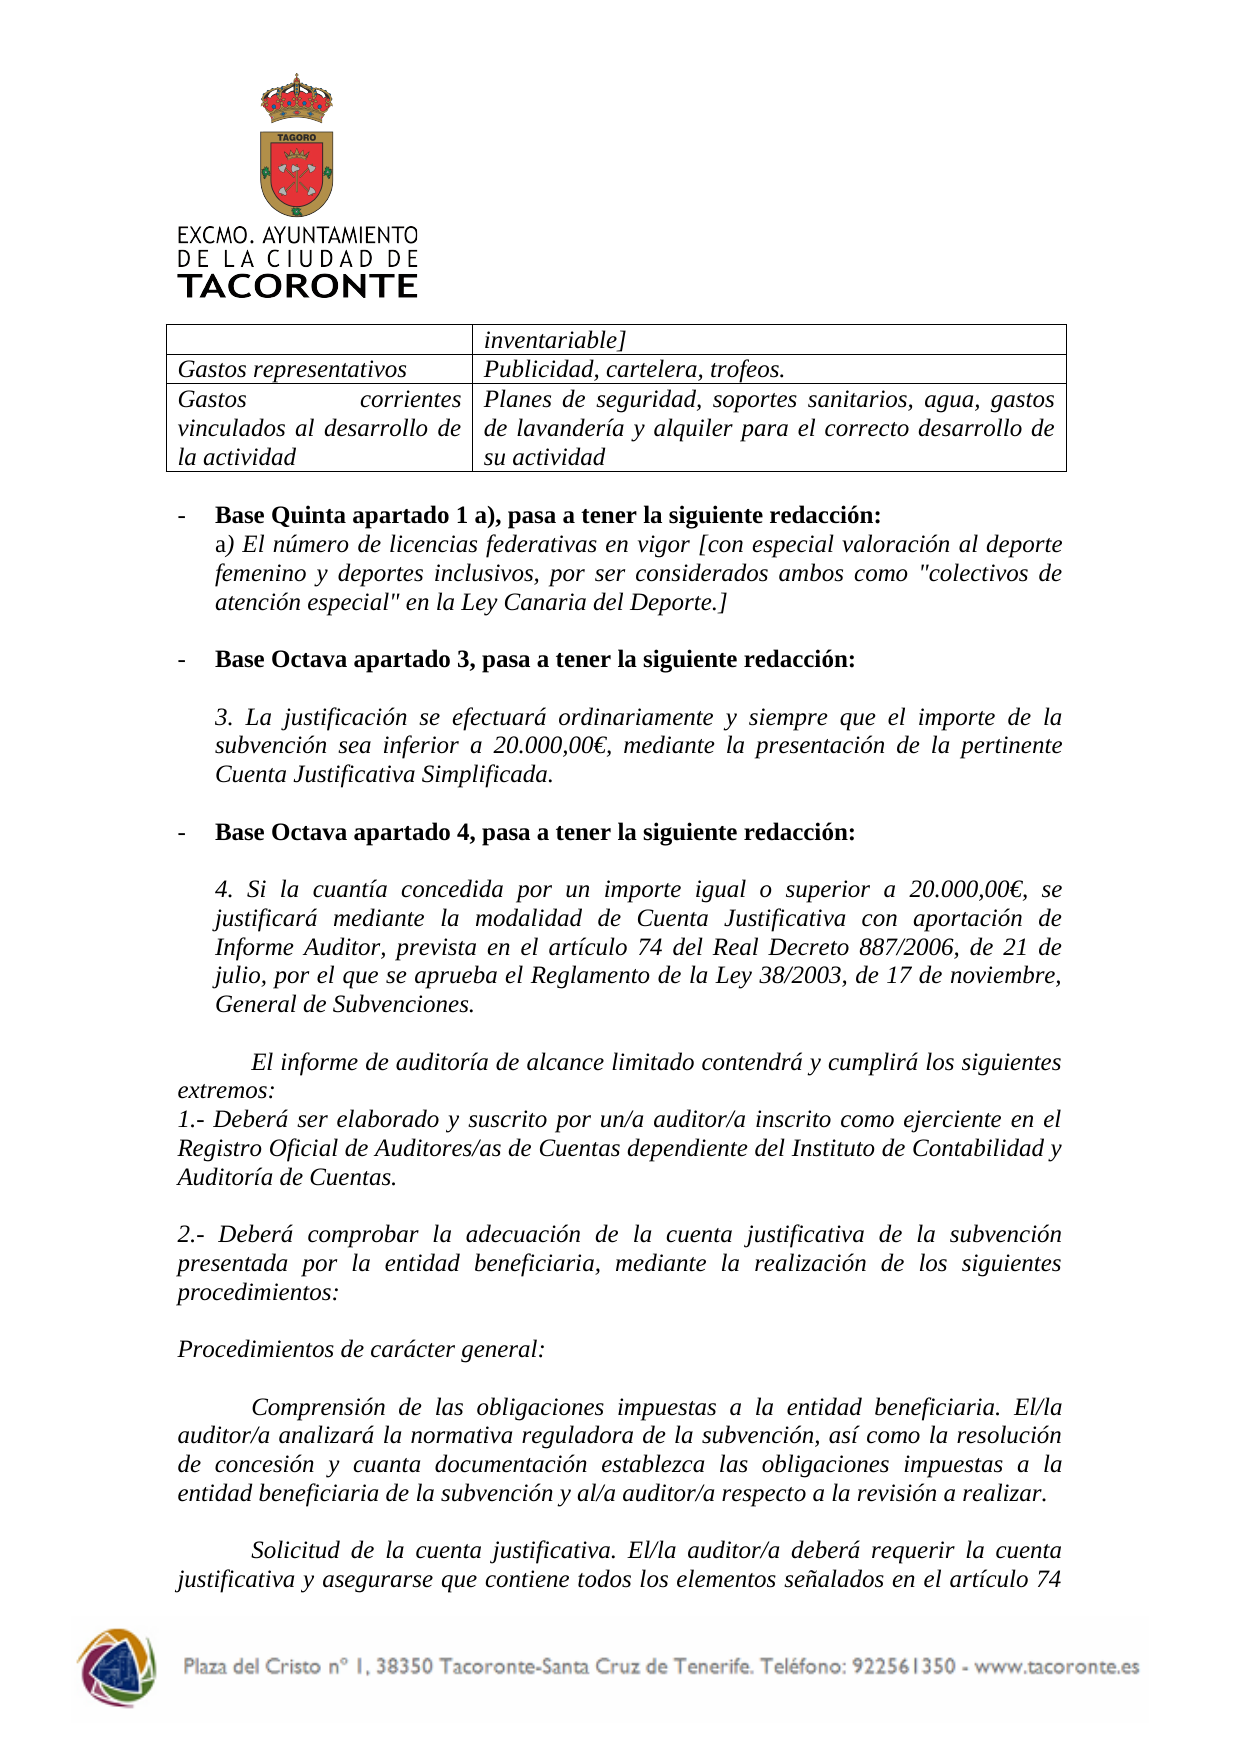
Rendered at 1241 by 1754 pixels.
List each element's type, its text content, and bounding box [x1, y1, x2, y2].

table_cell Gastos representativos [167, 355, 472, 383]
table_cell Publicidad, cartelera, trofeos. [473, 355, 1066, 383]
picture [70, 1616, 1149, 1723]
text 3. La justificación se efectuará ordinariamente y siempre que el importe de la subvención sea inferior a 20.000,00€, mediante la presentación de la pertinente Cuenta Justificativa Simplificada. [215, 702, 1063, 788]
list Base Octava apartado 4, pasa a tener la siguiente redacción: [177, 817, 1063, 845]
text El informe de auditoría de alcance limitado contendrá y cumplirá los siguientes extremos: [177, 1047, 1063, 1104]
list Base Octava apartado 3, pasa a tener la siguiente redacción: [177, 644, 1063, 673]
text 4. Si la cuantía concedida por un importe igual o superior a 20.000,00€, se justificará mediante la modalidad de Cuenta Justificativa con aportación de Informe Auditor, prevista en el artículo 74 del Real Decreto 887/2006, de 21 de julio, por el que se aprueba el Reglamento de la Ley 38/2003, de 17 de noviembre, General de Subvenciones. [215, 874, 1063, 1018]
table_cell [167, 325, 472, 353]
picture [177, 73, 418, 298]
table_cell inventariable] [473, 325, 1066, 353]
table_cell Planes de seguridad, soportes sanitarios, agua, gastos de lavandería y alquiler para el correcto desarrollo de su actividad [473, 384, 1066, 471]
list Base Quinta apartado 1 a), pasa a tener la siguiente redacción: [177, 500, 1063, 529]
text 1.- Deberá ser elaborado y suscrito por un/a auditor/a inscrito como ejerciente en el Registro Oficial de Auditores/as de Cuentas dependiente del Instituto de Contabilidad y Auditoría de Cuentas. [177, 1104, 1063, 1190]
text 2.- Deberá comprobar la adecuación de la cuenta justificativa de la subvención presentada por la entidad beneficiaria, mediante la realización de los siguientes procedimientos: [177, 1219, 1063, 1305]
text Comprensión de las obligaciones impuestas a la entidad beneficiaria. El/la auditor/a analizará la normativa reguladora de la subvención, así como la resolución de concesión y cuanta documentación establezca las obligaciones impuestas a la entidad beneficiaria de la subvención y al/a auditor/a respecto a la revisión a realizar. [177, 1392, 1063, 1507]
text a) El número de licencias federativas en vigor [con especial valoración al deporte femenino y deportes inclusivos, por ser considerados ambos como "colectivos de atención especial" en la Ley Canaria del Deporte.] [215, 529, 1063, 615]
table_cell Gastos corrientes vinculados al desarrollo de la actividad [167, 384, 472, 471]
text Solicitud de la cuenta justificativa. El/la auditor/a deberá requerir la cuenta justificativa y asegurarse que contiene todos los elementos señalados en el artículo 74 [177, 1535, 1063, 1593]
text Procedimientos de carácter general: [177, 1334, 1063, 1363]
